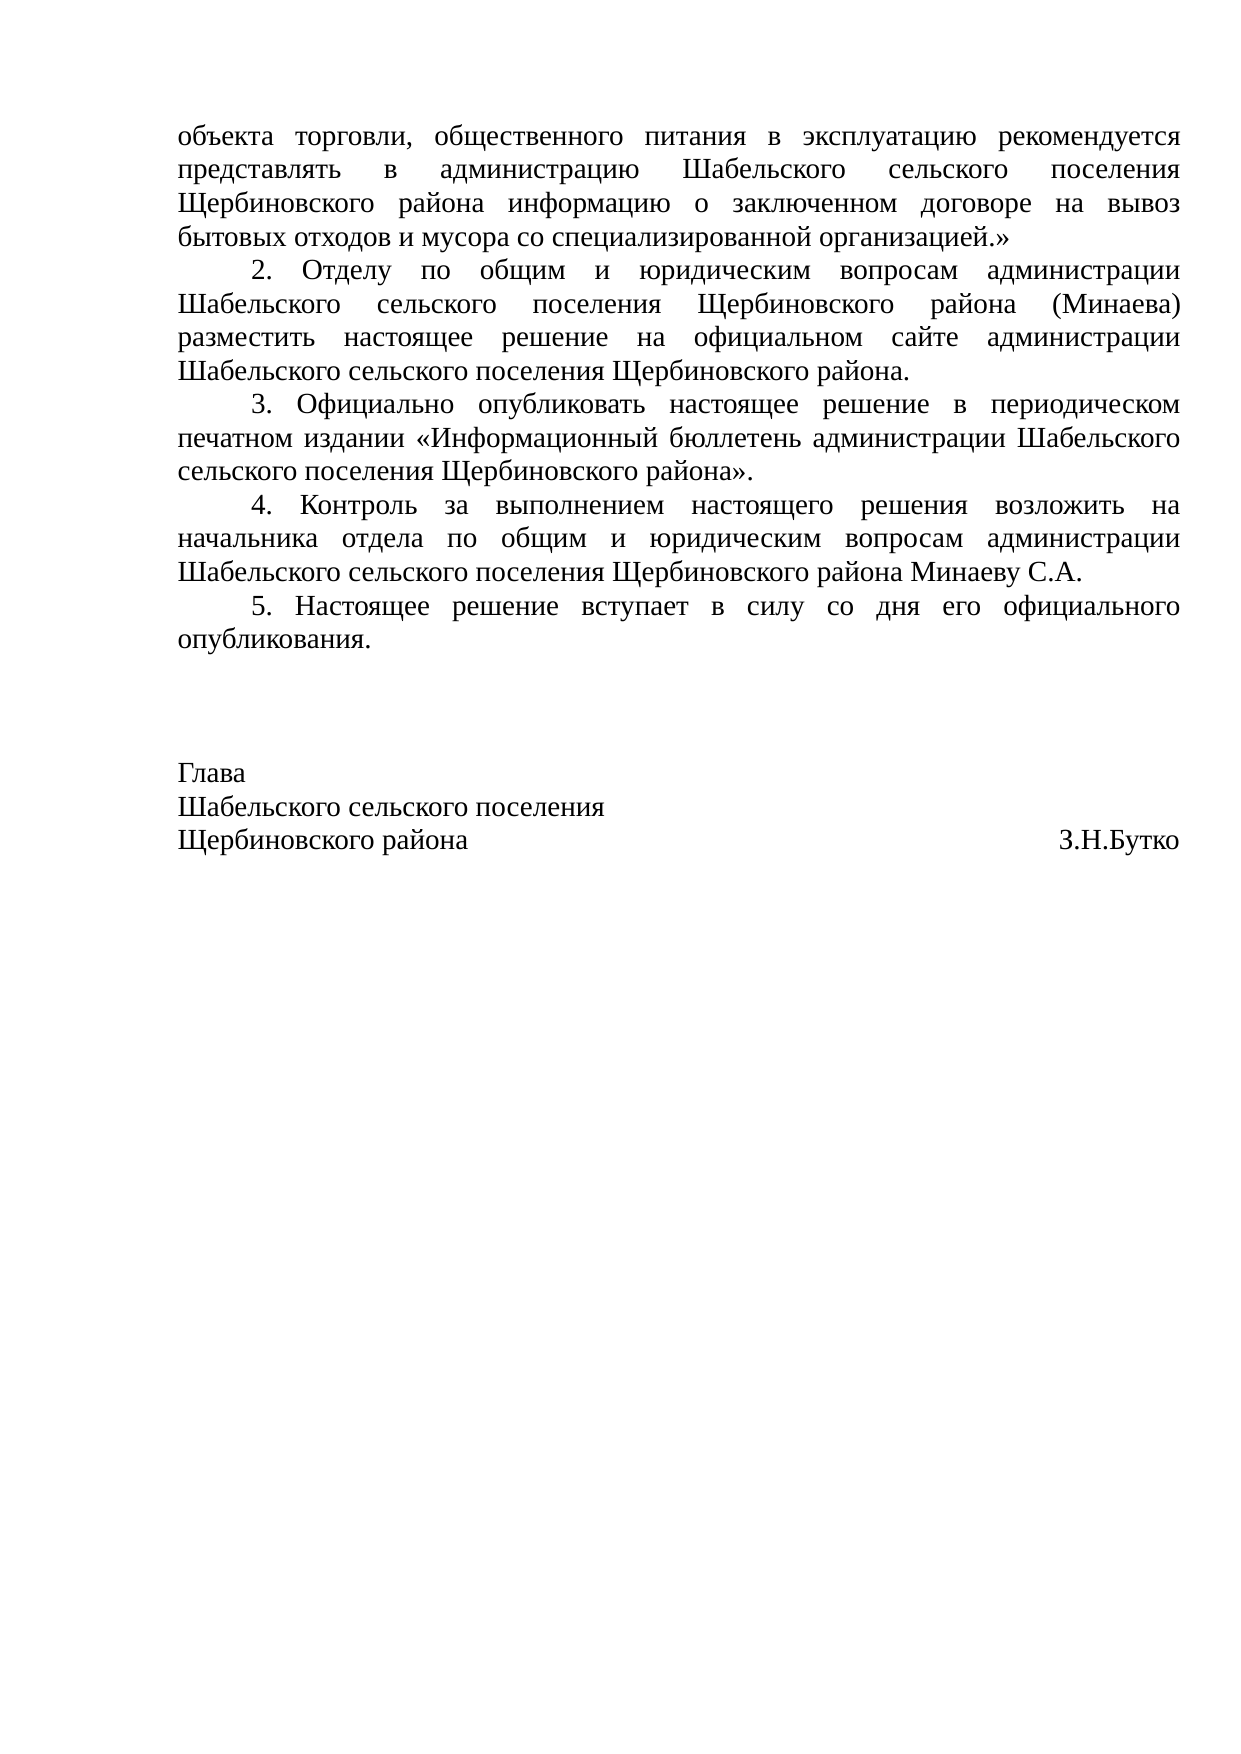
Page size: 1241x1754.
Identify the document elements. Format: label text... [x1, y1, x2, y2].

text Глава [177, 755, 1181, 789]
text объекта торговли, общественного питания в эксплуатацию рекомендуется представлять в администрацию Шабельского сельского поселения Щербиновского района информацию о заключенном договоре на вывоз бытовых отходов и мусора со специализированной организацией.» [177, 118, 1181, 252]
text Щербиновского района З.Н.Бутко [177, 822, 1181, 856]
text 4. Контроль за выполнением настоящего решения возложить на начальника отдела по общим и юридическим вопросам администрации Шабельского сельского поселения Щербиновского района Минаеву С.А. [177, 487, 1181, 588]
text 5. Настоящее решение вступает в силу со дня его официального опубликования. [177, 588, 1181, 655]
text 2. Отделу по общим и юридическим вопросам администрации Шабельского сельского поселения Щербиновского района (Минаева) разместить настоящее решение на официальном сайте администрации Шабельского сельского поселения Щербиновского района. [177, 252, 1181, 386]
text 3. Официально опубликовать настоящее решение в периодическом печатном издании «Информационный бюллетень администрации Шабельского сельского поселения Щербиновского района». [177, 386, 1181, 487]
text Шабельского сельского поселения [177, 789, 1181, 822]
